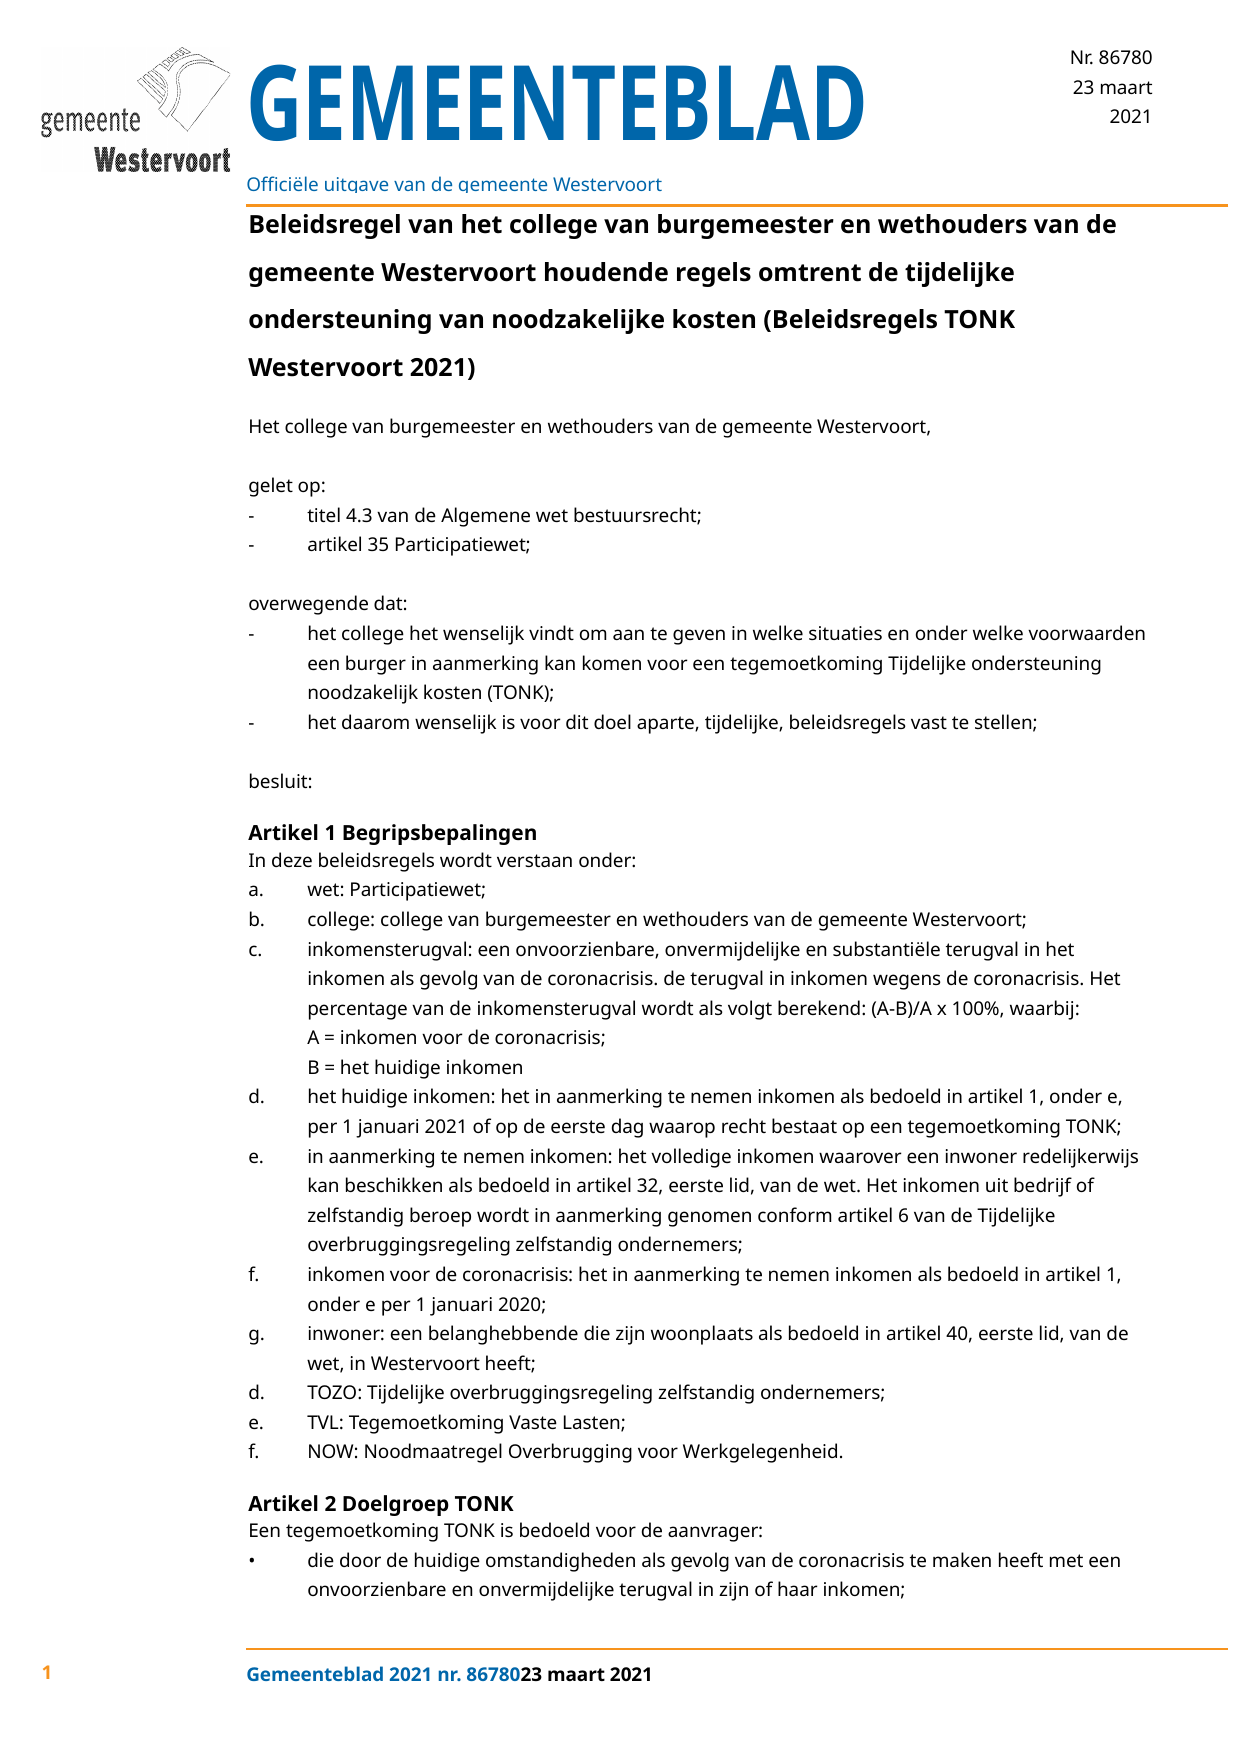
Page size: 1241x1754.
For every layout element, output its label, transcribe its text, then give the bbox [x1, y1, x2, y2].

list inkomen voor de coronacrisis: het in aanmerking te nemen inkomen als bedoeld in artikel 1, onder e per 1 januari 2020; [248, 1261, 1152, 1316]
list NOW: Noodmaatregel Overbrugging voor Werkgelegenheid. [248, 1439, 1152, 1464]
text Het college van burgemeester en wethouders van de gemeente Westervoort, [248, 413, 1152, 439]
text Artikel 2 Doelgroep TONK [248, 1489, 1152, 1517]
list B = het huidige inkomen [248, 1054, 1152, 1080]
text Artikel 1 Begripsbepalingen [248, 818, 1152, 847]
text Beleidsregel van het college van burgemeester en wethouders van de gemeente Westervoort houdende regels omtrent de tijdelijke ondersteuning van noodzakelijke kosten (Beleidsregels TONK Westervoort 2021) [248, 207, 1152, 384]
list het college het wenselijk vindt om aan te geven in welke situaties en onder welke voorwaarden een burger in aanmerking kan komen voor een tegemoetkoming Tijdelijke ondersteuning noodzakelijk kosten (TONK); [248, 620, 1152, 705]
list artikel 35 Participatiewet; [248, 531, 1152, 557]
list die door de huidige omstandigheden als gevolg van de coronacrisis te maken heeft met een onvoorzienbare en onvermijdelijke terugval in zijn of haar inkomen; [248, 1547, 1152, 1602]
list het huidige inkomen: het in aanmerking te nemen inkomen als bedoeld in artikel 1, onder e, per 1 januari 2021 of op de eerste dag waarop recht bestaat op een tegemoetkoming TONK; [248, 1084, 1152, 1139]
list TVL: Tegemoetkoming Vaste Lasten; [248, 1409, 1152, 1435]
list A = inkomen voor de coronacrisis; [248, 1024, 1152, 1050]
list in aanmerking te nemen inkomen: het volledige inkomen waarover een inwoner redelijkerwijs kan beschikken als bedoeld in artikel 32, eerste lid, van de wet. Het inkomen uit bedrijf of zelfstandig beroep wordt in aanmerking genomen conform artikel 6 van de Tijdelijke overbruggingsregeling zelfstandig ondernemers; [248, 1143, 1152, 1257]
text overwegende dat: [248, 591, 1152, 616]
text In deze beleidsregels wordt verstaan onder: [248, 847, 1152, 873]
text Een tegemoetkoming TONK is bedoeld voor de aanvrager: [248, 1517, 1152, 1543]
text gelet op: [248, 472, 1152, 498]
picture [41, 47, 231, 172]
text besluit: [248, 768, 1152, 794]
list het daarom wenselijk is voor dit doel aparte, tijdelijke, beleidsregels vast te stellen; [248, 709, 1152, 735]
list college: college van burgemeester en wethouders van de gemeente Westervoort; [248, 906, 1152, 932]
list inkomensterugval: een onvoorzienbare, onvermijdelijke en substantiële terugval in het inkomen als gevolg van de coronacrisis. de terugval in inkomen wegens de coronacrisis. Het percentage van de inkomensterugval wordt als volgt berekend: (A-B)/A x 100%, waarbij: [248, 936, 1152, 1021]
list wet: Participatiewet; [248, 877, 1152, 902]
list titel 4.3 van de Algemene wet bestuursrecht; [248, 502, 1152, 528]
list inwoner: een belanghebbende die zijn woonplaats als bedoeld in artikel 40, eerste lid, van de wet, in Westervoort heeft; [248, 1320, 1152, 1376]
list TOZO: Tijdelijke overbruggingsregeling zelfstandig ondernemers; [248, 1379, 1152, 1405]
